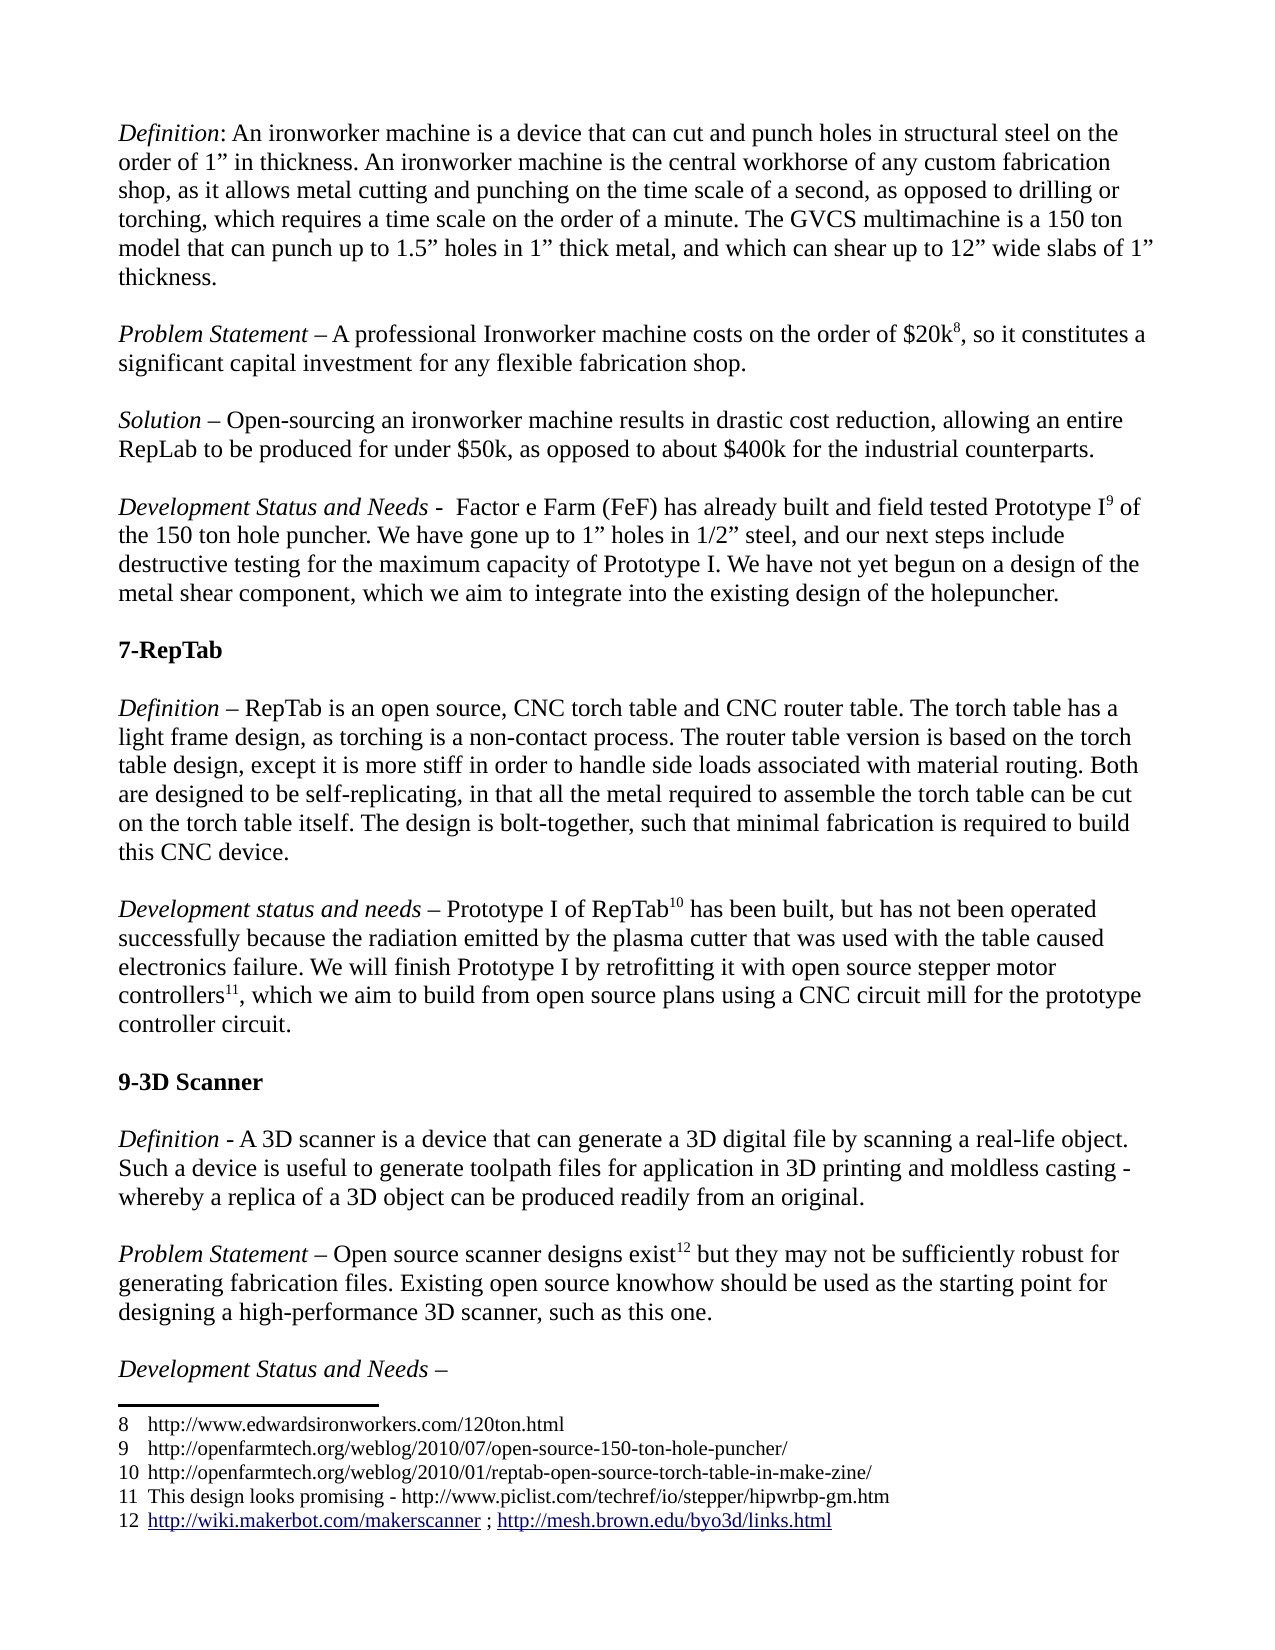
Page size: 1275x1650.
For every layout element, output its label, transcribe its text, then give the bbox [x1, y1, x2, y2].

text http://wiki.makerbot.com/makerscanner ; http://mesh.brown.edu/byo3d/links.html [118, 1508, 1157, 1532]
text 7-RepTab [118, 636, 1157, 664]
text http://openfarmtech.org/weblog/2010/07/open-source-150-ton-hole-puncher/ [118, 1436, 1157, 1460]
text Development Status and Needs – [118, 1354, 1157, 1383]
text Definition – RepTab is an open source, CNC torch table and CNC router table. The torch table has a light frame design, as torching is a non-contact process. The router table version is based on the torch table design, except it is more stiff in order to handle side loads associated with material routing. Both are designed to be self-replicating, in that all the metal required to assemble the torch table can be cut on the torch table itself. The design is bolt-together, such that minimal fabrication is required to build this CNC device. [118, 693, 1157, 866]
text Development status and needs – Prototype I of RepTab has been built, but has not been operated successfully because the radiation emitted by the plasma cutter that was used with the table caused electronics failure. We will finish Prototype I by retrofitting it with open source stepper motor controllers, which we aim to build from open source plans using a CNC circuit mill for the prototype controller circuit. [118, 894, 1157, 1038]
text http://openfarmtech.org/weblog/2010/01/reptab-open-source-torch-table-in-make-zine/ [118, 1460, 1157, 1484]
text 9-3D Scanner [118, 1067, 1157, 1096]
text Solution – Open-sourcing an ironworker machine results in drastic cost reduction, allowing an entire RepLab to be produced for under $50k, as opposed to about $400k for the industrial counterparts. [118, 377, 1157, 463]
text http://www.edwardsironworkers.com/120ton.html [118, 1412, 1157, 1436]
text Problem Statement – A professional Ironworker machine costs on the order of $20k, so it constitutes a significant capital investment for any flexible fabrication shop. [118, 319, 1157, 377]
text Development Status and Needs - Factor e Farm (FeF) has already built and field tested Prototype I of the 150 ton hole puncher. We have gone up to 1” holes in 1/2” steel, and our next steps include destructive testing for the maximum capacity of Prototype I. We have not yet begun on a design of the metal shear component, which we aim to integrate into the existing design of the holepuncher. [118, 492, 1157, 607]
text Definition - A 3D scanner is a device that can generate a 3D digital file by scanning a real-life object. Such a device is useful to generate toolpath files for application in 3D printing and moldless casting - whereby a replica of a 3D object can be produced readily from an original. [118, 1124, 1157, 1211]
text Problem Statement – Open source scanner designs exist but they may not be sufficiently robust for generating fabrication files. Existing open source knowhow should be used as the starting point for designing a high-performance 3D scanner, such as this one. [118, 1239, 1157, 1326]
text This design looks promising - http://www.piclist.com/techref/io/stepper/hipwrbp-gm.htm [118, 1484, 1157, 1508]
text Definition: An ironworker machine is a device that can cut and punch holes in structural steel on the order of 1” in thickness. An ironworker machine is the central workhorse of any custom fabrication shop, as it allows metal cutting and punching on the time scale of a second, as opposed to drilling or torching, which requires a time scale on the order of a minute. The GVCS multimachine is a 150 ton model that can punch up to 1.5” holes in 1” thick metal, and which can shear up to 12” wide slabs of 1” thickness. [118, 118, 1157, 291]
